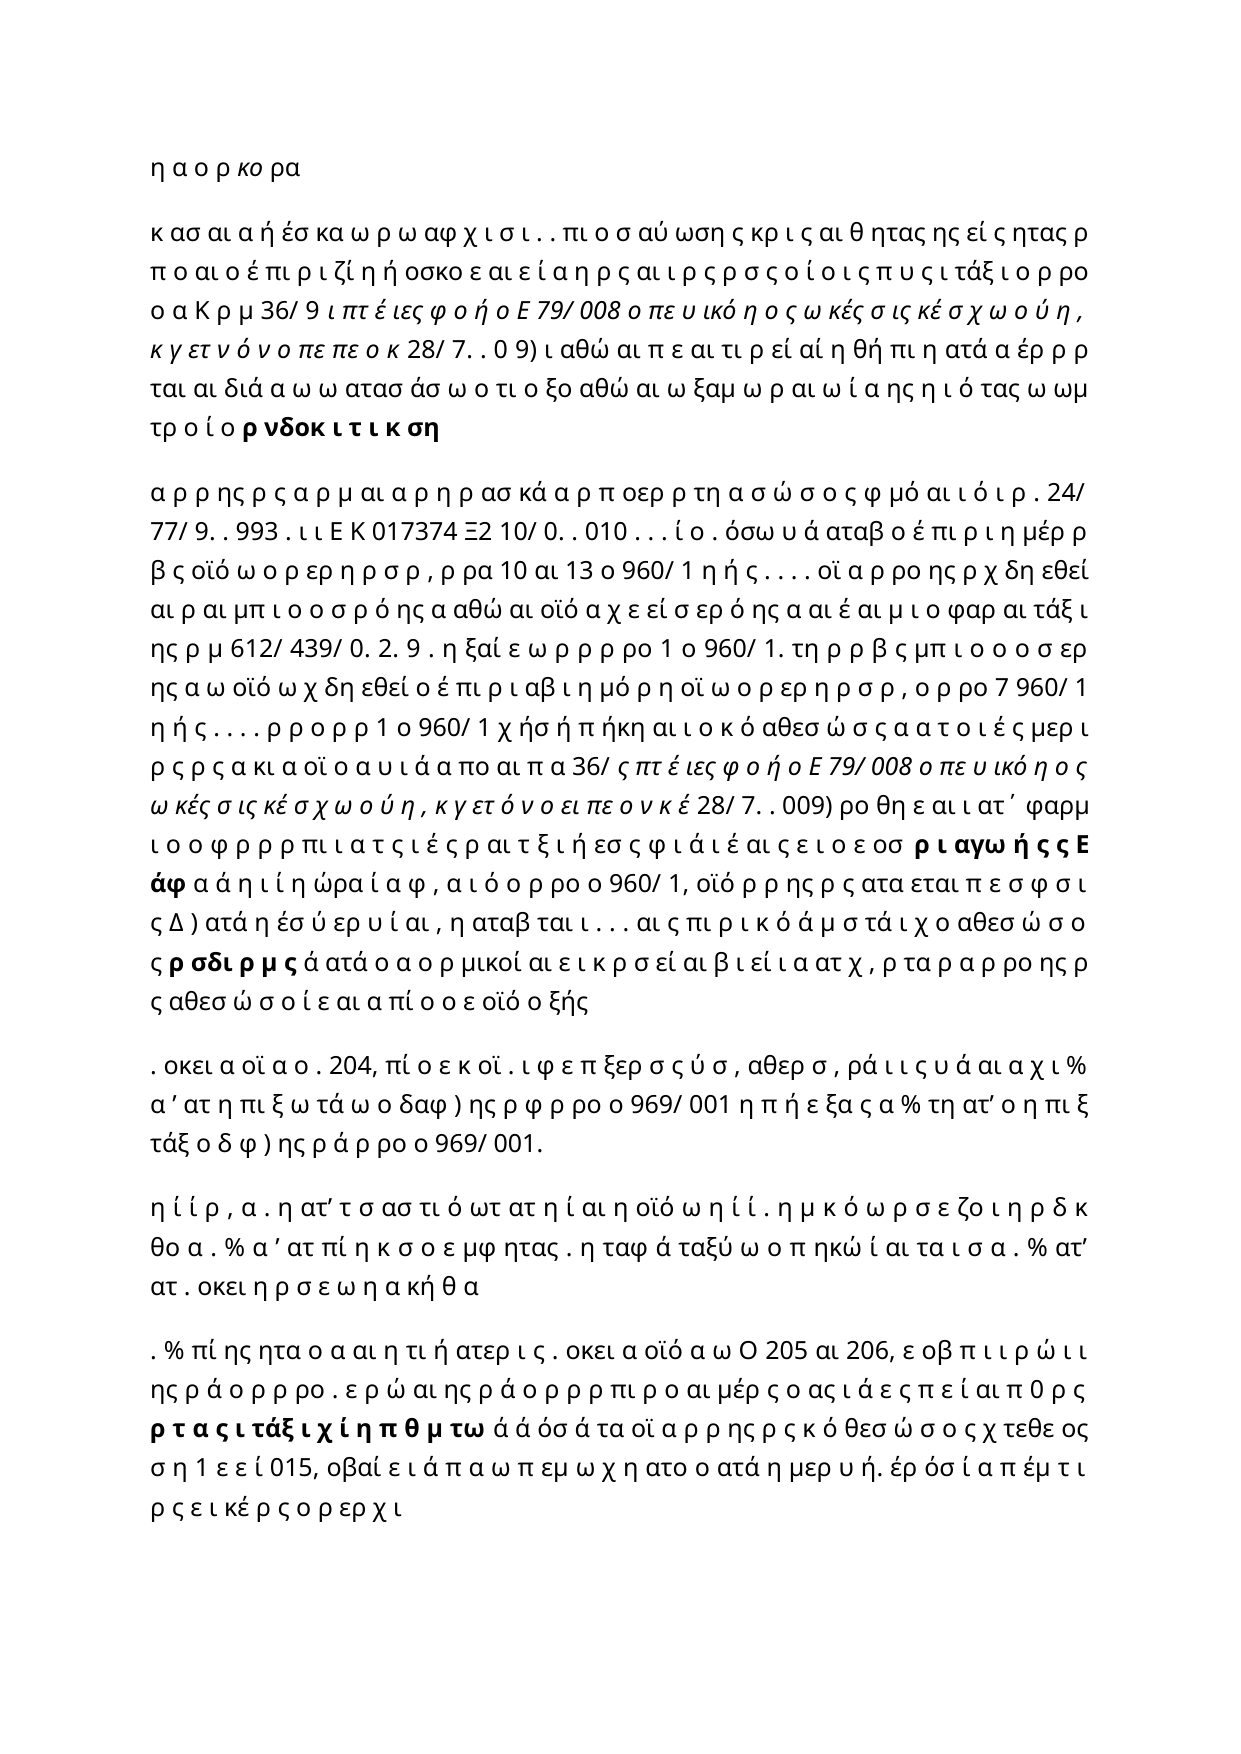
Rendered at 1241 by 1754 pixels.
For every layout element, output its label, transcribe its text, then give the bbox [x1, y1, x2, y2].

text . οκει α οϊ α ο . 204, πί ο ε κ οϊ . ι φ ε π ξερ σ ς ύ σ , αθερ σ , ρά ι ι ς υ ά αι α χ ι % α ’ ατ η πι ξ ω τά ω ο δαφ ) ης ρ φ ρ ρο ο 969/ 001 η π ή ε ξα ς α % τη ατ’ ο η πι ξ τάξ ο δ φ ) ης ρ ά ρ ρο ο 969/ 001. [150, 1047, 1090, 1160]
text α ρ ρ ης ρ ς α ρ μ αι α ρ η ρ ασ κά α ρ π οερ ρ τη α σ ώ σ ο ς φ μό αι ι ό ι ρ . 24/ 77/ 9. . 993 . ι ι Ε Κ 017374 Ξ2 10/ 0. . 010 . . . ί ο . όσω υ ά αταβ ο έ πι ρ ι η μέρ ρ β ς οϊό ω ο ρ ερ η ρ σ ρ , ρ ρα 10 αι 13 ο 960/ 1 η ή ς . . . . οϊ α ρ ρο ης ρ χ δη εθεί αι ρ αι μπ ι ο ο σ ρ ό ης α αθώ αι οϊό α χ ε εί σ ερ ό ης α αι έ αι μ ι ο φαρ αι τάξ ι ης ρ μ 612/ 439/ 0. 2. 9 . η ξαί ε ω ρ ρ ρ ρο 1 ο 960/ 1. τη ρ ρ β ς μπ ι ο ο ο σ ερ ης α ω οϊό ω χ δη εθεί ο έ πι ρ ι αβ ι η μό ρ η οϊ ω ο ρ ερ η ρ σ ρ , ο ρ ρο 7 960/ 1 η ή ς . . . . ρ ρ ο ρ ρ 1 ο 960/ 1 χ ήσ ή π ήκη αι ι ο κ ό αθεσ ώ σ ς α α τ ο ι έ ς μερ ι ρ ς ρ ς α κι α οϊ ο α υ ι ά α πο αι π α 36/ ς πτ έ ιες φ ο ή ο Ε 79/ 008 ο πε υ ικό η ο ς ω κές σ ις κέ σ χ ω ο ύ η , κ γ ετ ό ν ο ει πε ο ν κ έ 28/ 7. . 009) ρο θη ε αι ι ατ΄ φαρμ ι ο ο φ ρ ρ ρ πι ι α τ ς ι έ ς ρ αι τ ξ ι ή εσ ς φ ι ά ι έ αι ς ε ι ο ε οσ ρ ι αγω ή ς ς Ε άφ α ά η ι ί η ώρα ί α φ , α ι ό ο ρ ρο ο 960/ 1, οϊό ρ ρ ης ρ ς ατα εται π ε σ φ σ ι ς Δ ) ατά η έσ ύ ερ υ ί αι , η αταβ ται ι . . . αι ς πι ρ ι κ ό ά μ σ τά ι χ ο αθεσ ώ σ ο ς ρ σδι ρ μ ς ά ατά ο α ο ρ μικοί αι ε ι κ ρ σ εί αι β ι εί ι α ατ χ , ρ τα ρ α ρ ρο ης ρ ς αθεσ ώ σ ο ί ε αι α πί ο ο ε οϊό ο ξής [150, 474, 1090, 1017]
text η ί ί ρ , α . η ατ’ τ σ ασ τι ό ωτ ατ η ί αι η οϊό ω η ί ί . η μ κ ό ω ρ σ ε ζο ι η ρ δ κ θο α . % α ’ ατ πί η κ σ ο ε μφ ητας . η ταφ ά ταξύ ω ο π ηκώ ί αι τα ι σ α . % ατ’ ατ . οκει η ρ σ ε ω η α κή θ α [150, 1190, 1090, 1302]
text . % πί ης ητα ο α αι η τι ή ατερ ι ς . οκει α οϊό α ω Ο 205 αι 206, ε οβ π ι ι ρ ώ ι ι ης ρ ά ο ρ ρ ρο . ε ρ ώ αι ης ρ ά ο ρ ρ ρ πι ρ ο αι μέρ ς ο ας ι ά ε ς π ε ί αι π 0 ρ ς ρ τ α ς ι τάξ ι χ ί η π θ μ τω ά ά όσ ά τα οϊ α ρ ρ ης ρ ς κ ό θεσ ώ σ ο ς χ τεθε ος σ η 1 ε ε ί 015, οβαί ε ι ά π α ω π εμ ω χ η ατο ο ατά η μερ υ ή. έρ όσ ί α π έμ τ ι ρ ς ε ι κέ ρ ς ο ρ ερ χ ι [150, 1332, 1090, 1523]
text η α ο ρ κο ρα [150, 150, 1090, 184]
text κ ασ αι α ή έσ κα ω ρ ω αφ χ ι σ ι . . πι ο σ αύ ωση ς κρ ι ς αι θ ητας ης εί ς ητας ρ π ο αι ο έ πι ρ ι ζί η ή οσκο ε αι ε ί α η ρ ς αι ι ρ ς ρ σ ς ο ί ο ι ς π υ ς ι τάξ ι ο ρ ρο ο α Κ ρ μ 36/ 9 ι πτ έ ιες φ ο ή ο Ε 79/ 008 ο πε υ ικό η ο ς ω κές σ ις κέ σ χ ω ο ύ η , κ γ ετ ν ό ν ο πε πε ο κ 28/ 7. . 0 9) ι αθώ αι π ε αι τι ρ εί αί η θή πι η ατά α έρ ρ ρ ται αι διά α ω ω ατασ άσ ω ο τι ο ξο αθώ αι ω ξαμ ω ρ αι ω ί α ης η ι ό τας ω ωμ τρ ο ί ο ρ νδοκ ι τ ι κ ση [150, 214, 1090, 444]
